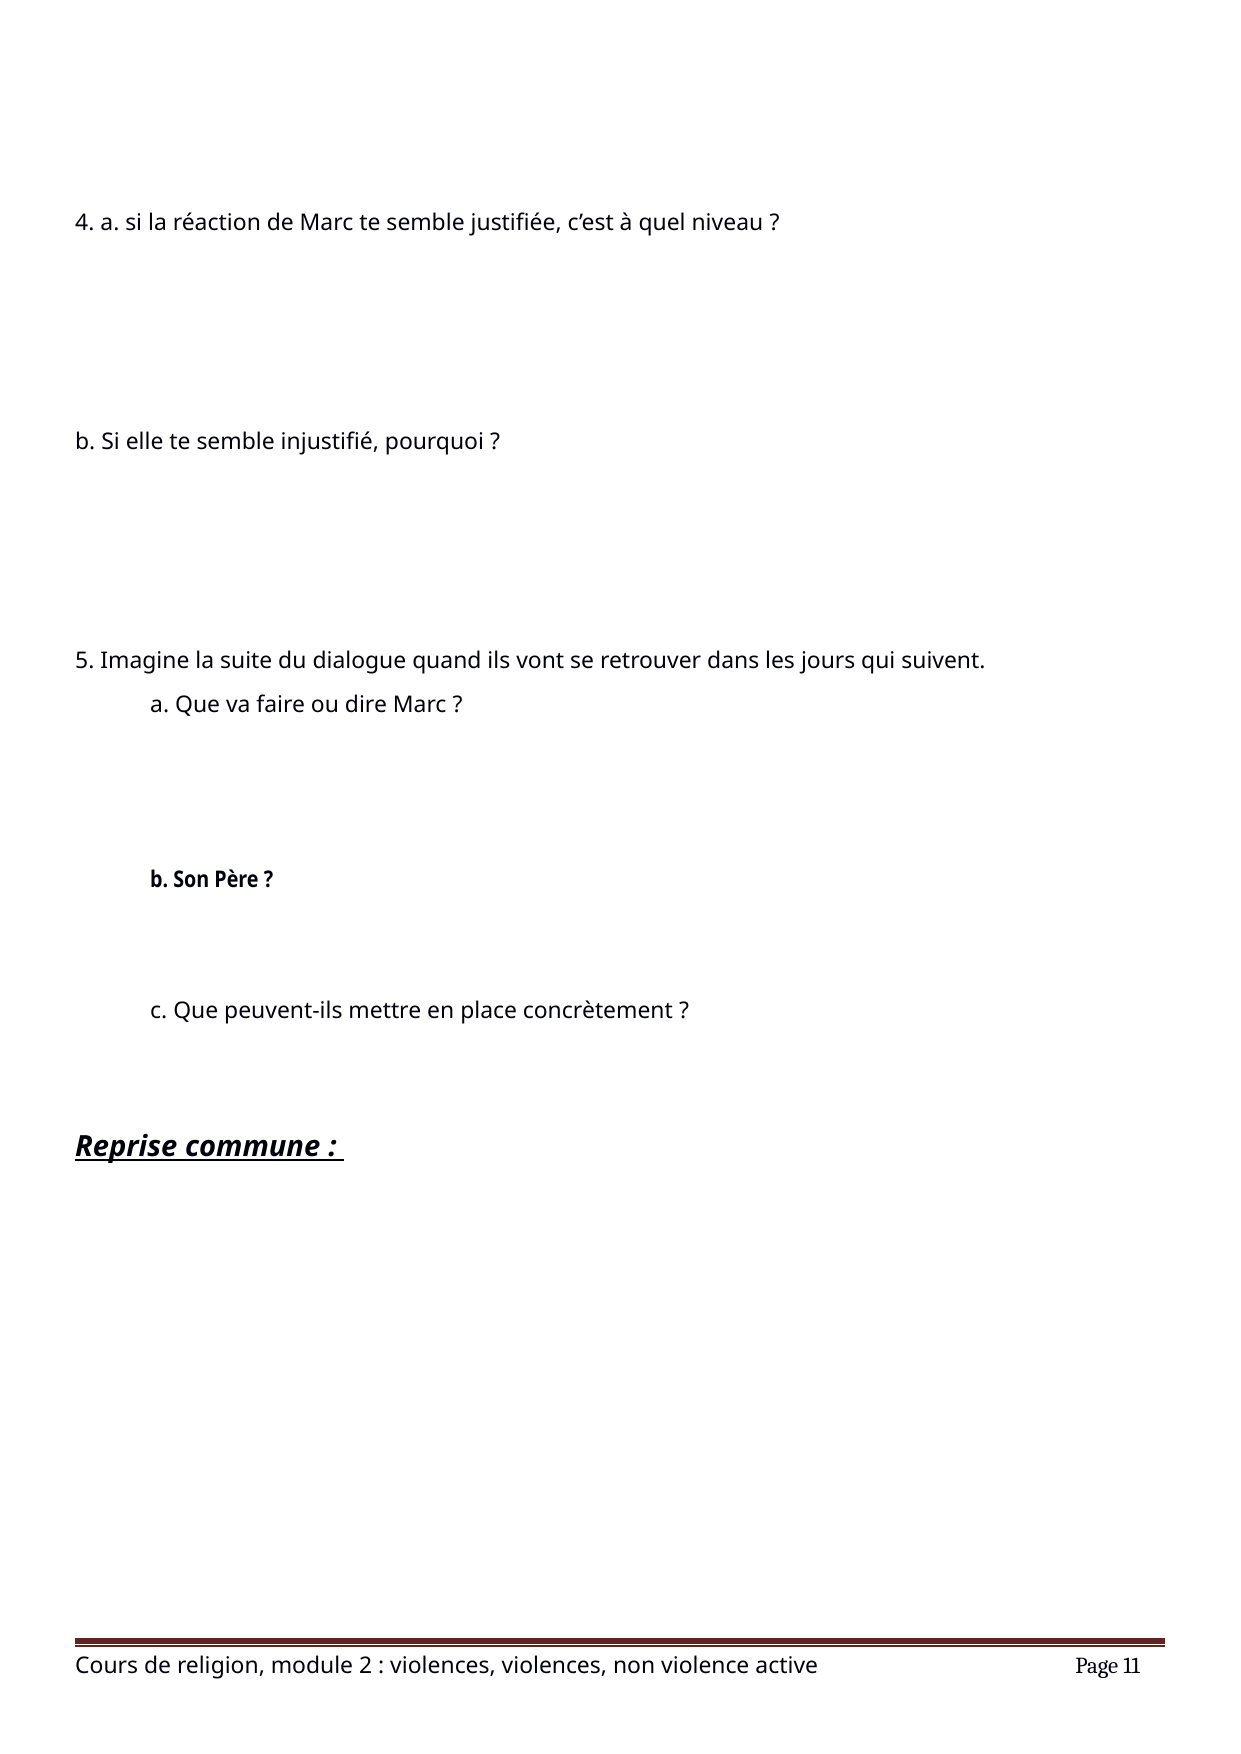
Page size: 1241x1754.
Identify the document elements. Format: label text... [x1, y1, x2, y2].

text c. Que peuvent-ils mettre en place concrètement ? [75, 994, 1165, 1025]
text b. Si elle te semble injustifié, pourquoi ? [75, 425, 1165, 456]
text a. Que va faire ou dire Marc ? [75, 687, 1165, 719]
text 4. a. si la réaction de Marc te semble justifiée, c’est à quel niveau ? [75, 206, 1165, 237]
text Reprise commune : [75, 1125, 1165, 1165]
text 5. Imagine la suite du dialogue quand ils vont se retrouver dans les jours qui suivent. [75, 644, 1165, 675]
text b. Son Père ? [75, 862, 1165, 894]
